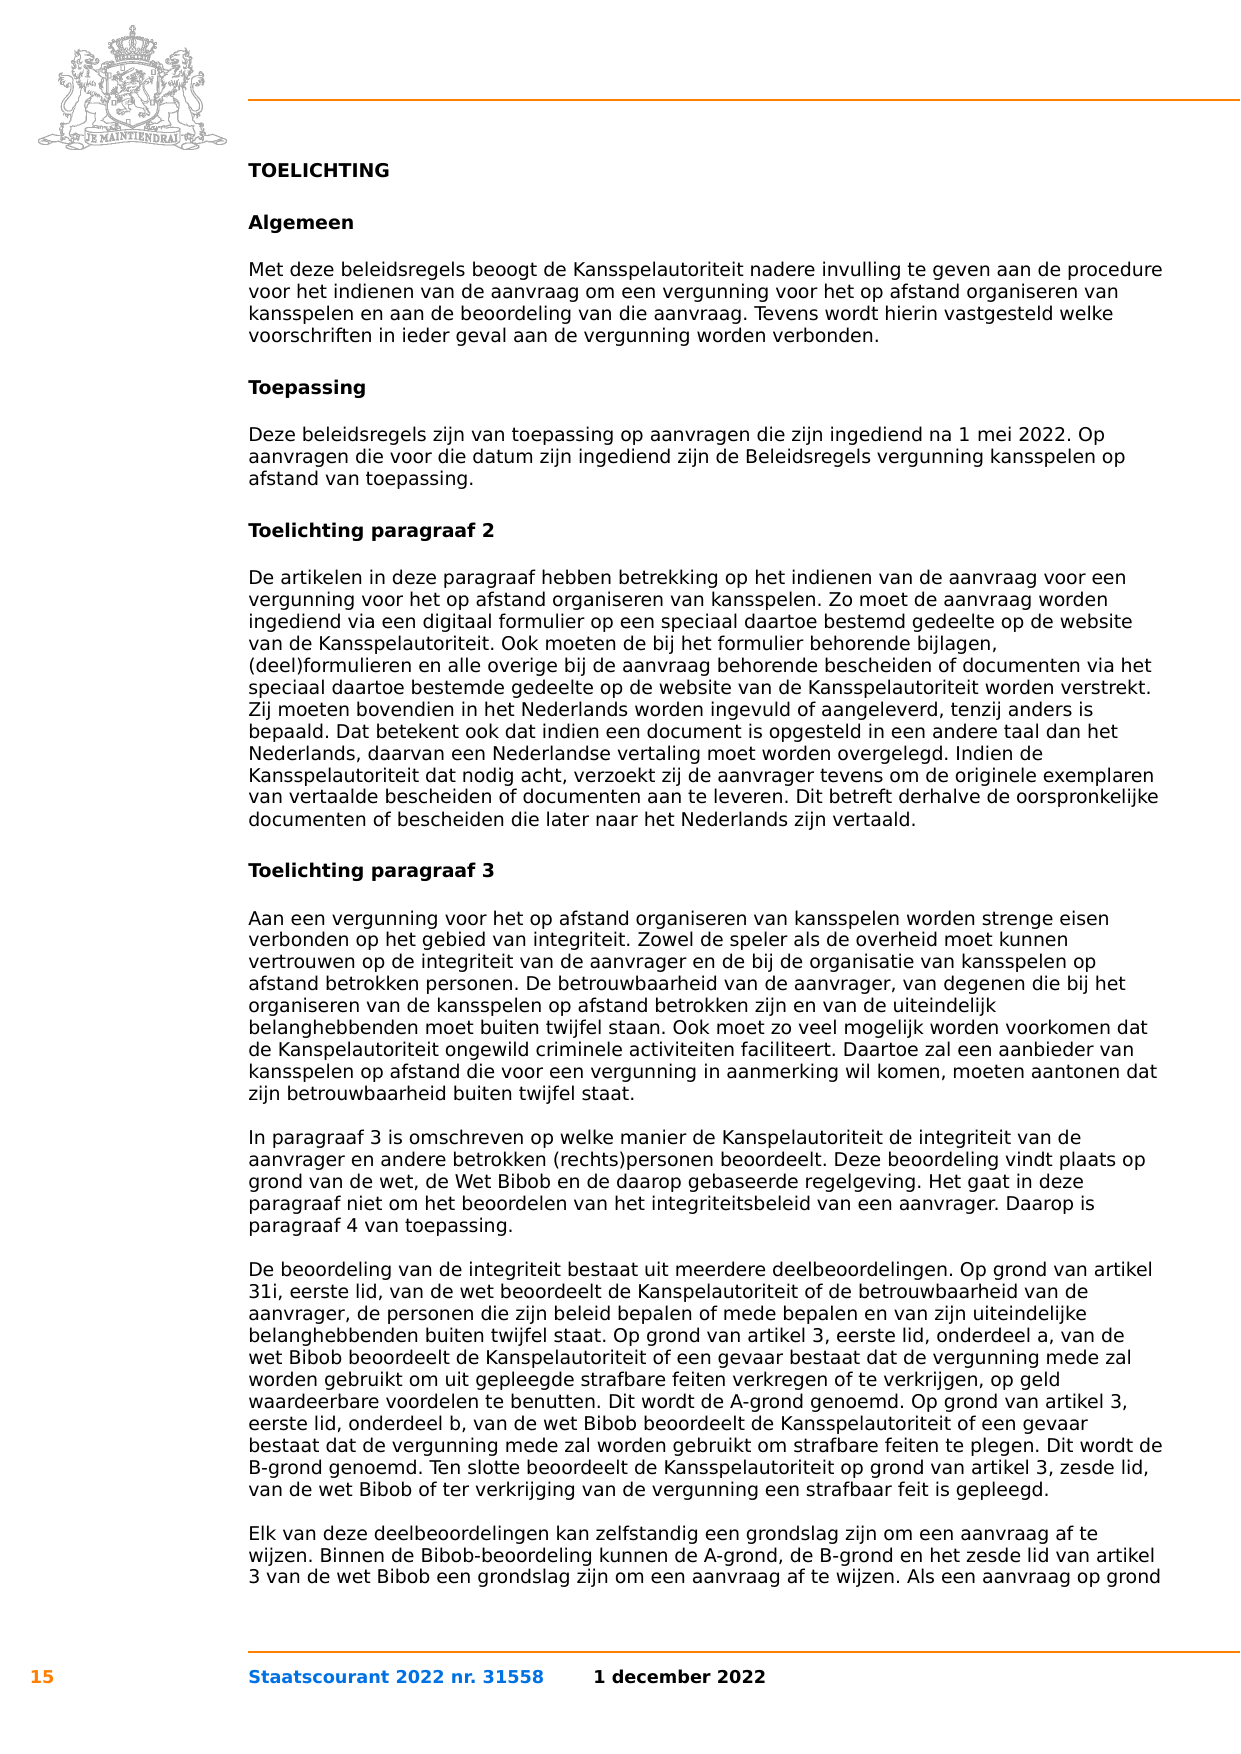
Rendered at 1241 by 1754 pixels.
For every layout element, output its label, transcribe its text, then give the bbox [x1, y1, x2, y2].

text Elk van deze deelbeoordelingen kan zelfstandig een grondslag zijn om een aanvraag af te wijzen. Binnen de Bibob-beoordeling kunnen de A-grond, de B-grond en het zesde lid van artikel 3 van de wet Bibob een grondslag zijn om een aanvraag af te wijzen. Als een aanvraag op grond [248, 1522, 1163, 1588]
text Deze beleidsregels zijn van toepassing op aanvragen die zijn ingediend na 1 mei 2022. Op aanvragen die voor die datum zijn ingediend zijn de Beleidsregels vergunning kansspelen op afstand van toepassing. [248, 424, 1163, 490]
picture [38, 25, 227, 150]
subtitle Toelichting paragraaf 3 [248, 860, 1163, 882]
subtitle TOELICHTING [248, 160, 1163, 182]
subtitle Toelichting paragraaf 2 [248, 520, 1163, 542]
text De beoordeling van de integriteit bestaat uit meerdere deelbeoordelingen. Op grond van artikel 31i, eerste lid, van de wet beoordeelt de Kanspelautoriteit of de betrouwbaarheid van de aanvrager, de personen die zijn beleid bepalen of mede bepalen en van zijn uiteindelijke belanghebbenden buiten twijfel staat. Op grond van artikel 3, eerste lid, onderdeel a, van de wet Bibob beoordeelt de Kanspelautoriteit of een gevaar bestaat dat de vergunning mede zal worden gebruikt om uit gepleegde strafbare feiten verkregen of te verkrijgen, op geld waardeerbare voordelen te benutten. Dit wordt de A-grond genoemd. Op grond van artikel 3, eerste lid, onderdeel b, van de wet Bibob beoordeelt de Kansspelautoriteit of een gevaar bestaat dat de vergunning mede zal worden gebruikt om strafbare feiten te plegen. Dit wordt de B-grond genoemd. Ten slotte beoordeelt de Kansspelautoriteit op grond van artikel 3, zesde lid, van de wet Bibob of ter verkrijging van de vergunning een strafbaar feit is gepleegd. [248, 1259, 1163, 1501]
subtitle Algemeen [248, 212, 1163, 234]
text Aan een vergunning voor het op afstand organiseren van kansspelen worden strenge eisen verbonden op het gebied van integriteit. Zowel de speler als de overheid moet kunnen vertrouwen op de integriteit van de aanvrager en de bij de organisatie van kansspelen op afstand betrokken personen. De betrouwbaarheid van de aanvrager, van degenen die bij het organiseren van de kansspelen op afstand betrokken zijn en van de uiteindelijk belanghebbenden moet buiten twijfel staan. Ook moet zo veel mogelijk worden voorkomen dat de Kanspelautoriteit ongewild criminele activiteiten faciliteert. Daartoe zal een aanbieder van kansspelen op afstand die voor een vergunning in aanmerking wil komen, moeten aantonen dat zijn betrouwbaarheid buiten twijfel staat. [248, 907, 1163, 1105]
text Met deze beleidsregels beoogt de Kansspelautoriteit nadere invulling te geven aan de procedure voor het indienen van de aanvraag om een vergunning voor het op afstand organiseren van kansspelen en aan de beoordeling van die aanvraag. Tevens wordt hierin vastgesteld welke voorschriften in ieder geval aan de vergunning worden verbonden. [248, 259, 1163, 347]
text De artikelen in deze paragraaf hebben betrekking op het indienen van de aanvraag voor een vergunning voor het op afstand organiseren van kansspelen. Zo moet de aanvraag worden ingediend via een digitaal formulier op een speciaal daartoe bestemd gedeelte op de website van de Kansspelautoriteit. Ook moeten de bij het formulier behorende bijlagen, (deel)formulieren en alle overige bij de aanvraag behorende bescheiden of documenten via het speciaal daartoe bestemde gedeelte op de website van de Kansspelautoriteit worden verstrekt. Zij moeten bovendien in het Nederlands worden ingevuld of aangeleverd, tenzij anders is bepaald. Dat betekent ook dat indien een document is opgesteld in een andere taal dan het Nederlands, daarvan een Nederlandse vertaling moet worden overgelegd. Indien de Kansspelautoriteit dat nodig acht, verzoekt zij de aanvrager tevens om de originele exemplaren van vertaalde bescheiden of documenten aan te leveren. Dit betreft derhalve de oorspronkelijke documenten of bescheiden die later naar het Nederlands zijn vertaald. [248, 567, 1163, 830]
subtitle Toepassing [248, 377, 1163, 399]
text In paragraaf 3 is omschreven op welke manier de Kanspelautoriteit de integriteit van de aanvrager en andere betrokken (rechts)personen beoordeelt. Deze beoordeling vindt plaats op grond van de wet, de Wet Bibob en de daarop gebaseerde regelgeving. Het gaat in deze paragraaf niet om het beoordelen van het integriteitsbeleid van een aanvrager. Daarop is paragraaf 4 van toepassing. [248, 1127, 1163, 1237]
